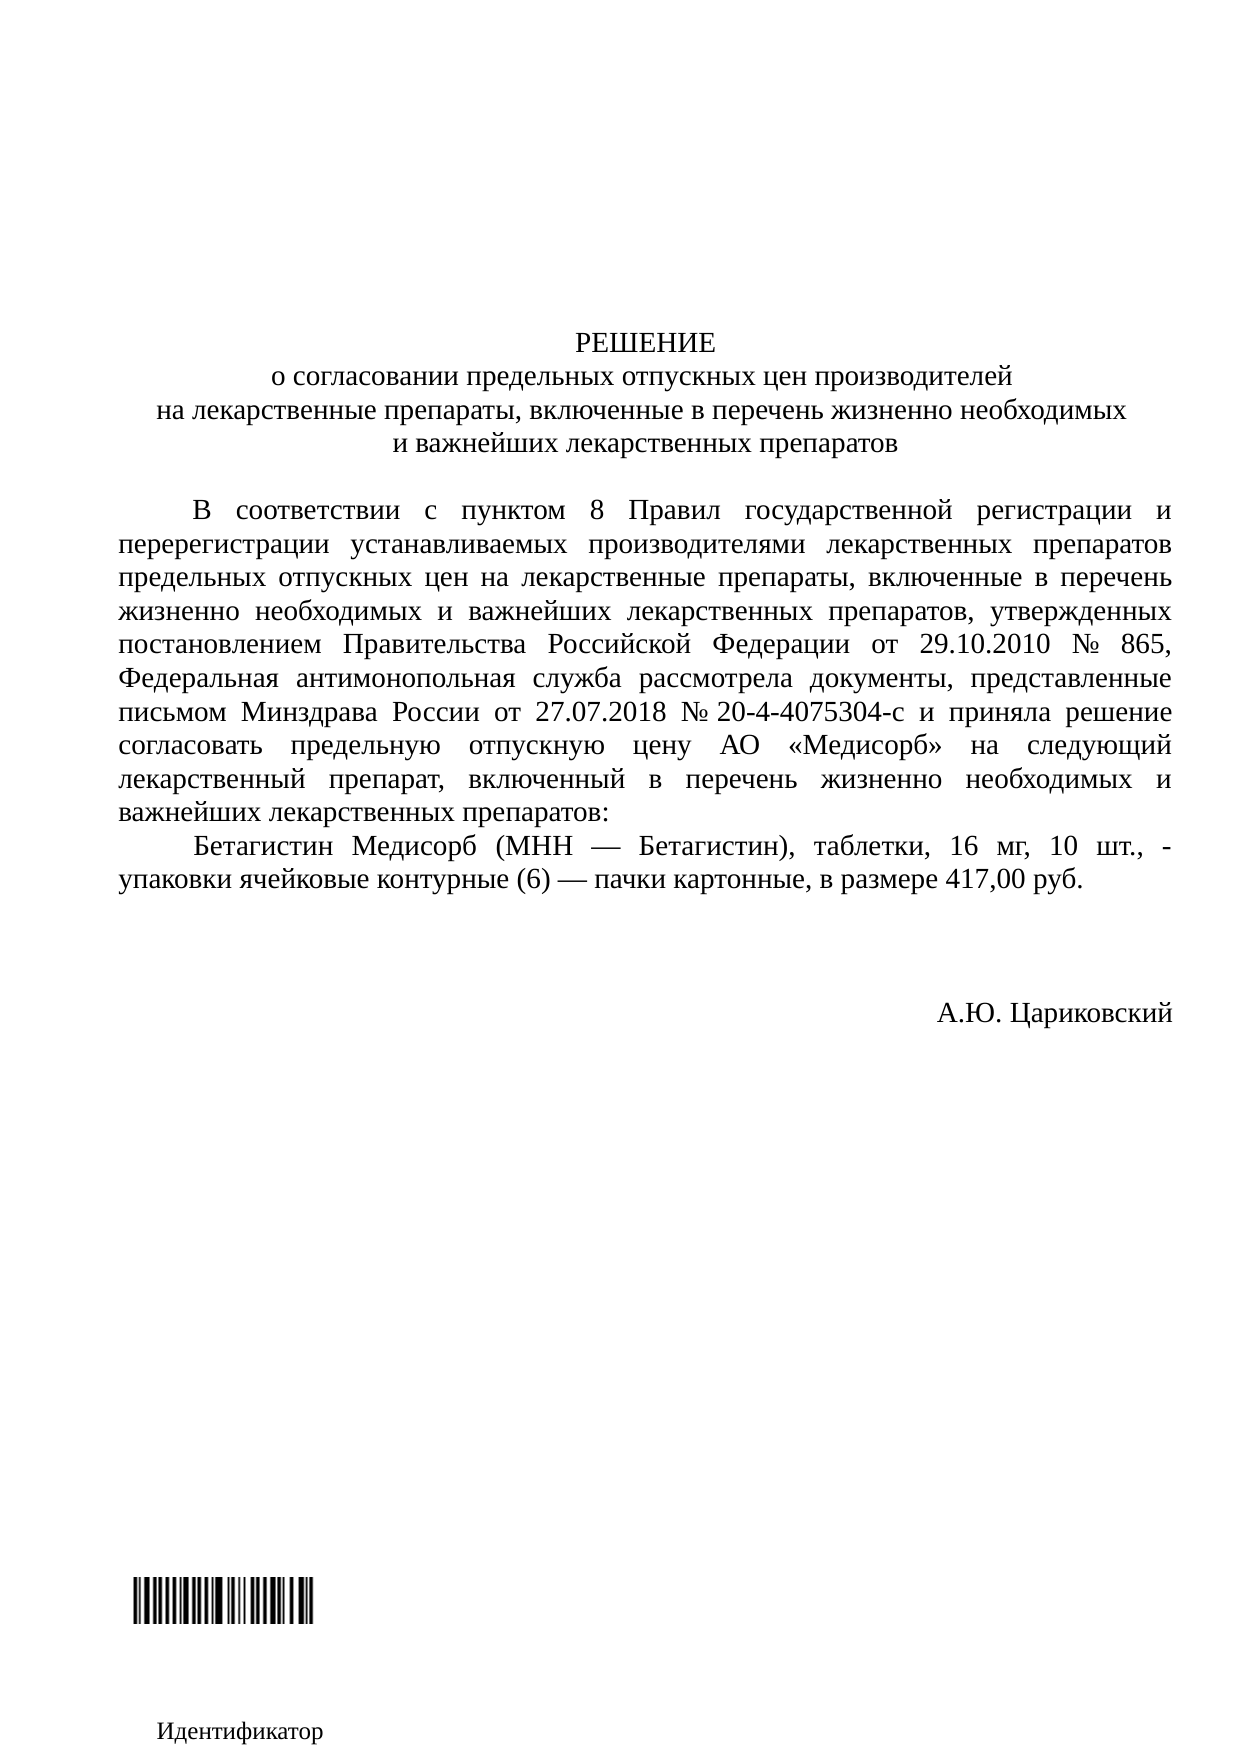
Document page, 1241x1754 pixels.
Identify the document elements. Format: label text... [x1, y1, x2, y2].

text В соответствии с пунктом 8 Правил государственной регистрации и перерегистрации устанавливаемых производителями лекарственных препаратов предельных отпускных цен на лекарственные препараты, включенные в перечень жизненно необходимых и важнейших лекарственных препаратов, утвержденных постановлением Правительства Российской Федерации от 29.10.2010 № 865, Федеральная антимонопольная служба рассмотрела документы, представленные письмом Минздрава России от 27.07.2018 № 20-4-4075304-с и приняла решение согласовать предельную отпускную цену АО «Медисорб» на следующий лекарственный препарат, включенный в перечень жизненно необходимых и важнейших лекарственных препаратов: [118, 492, 1173, 828]
text РЕШЕНИЕ [118, 325, 1173, 358]
text на лекарственные препараты, включенные в перечень жизненно необходимых [118, 392, 1173, 425]
text и важнейших лекарственных препаратов [118, 425, 1173, 459]
text Бетагистин Медисорб (МНН — Бетагистин), таблетки, 16 мг, 10 шт., - упаковки ячейковые контурные (6) — пачки картонные, в размере 417,00 руб. [118, 828, 1173, 895]
text о согласовании предельных отпускных цен производителей [118, 358, 1173, 392]
picture [118, 1577, 331, 1624]
text А.Ю. Цариковский [118, 996, 1173, 1029]
